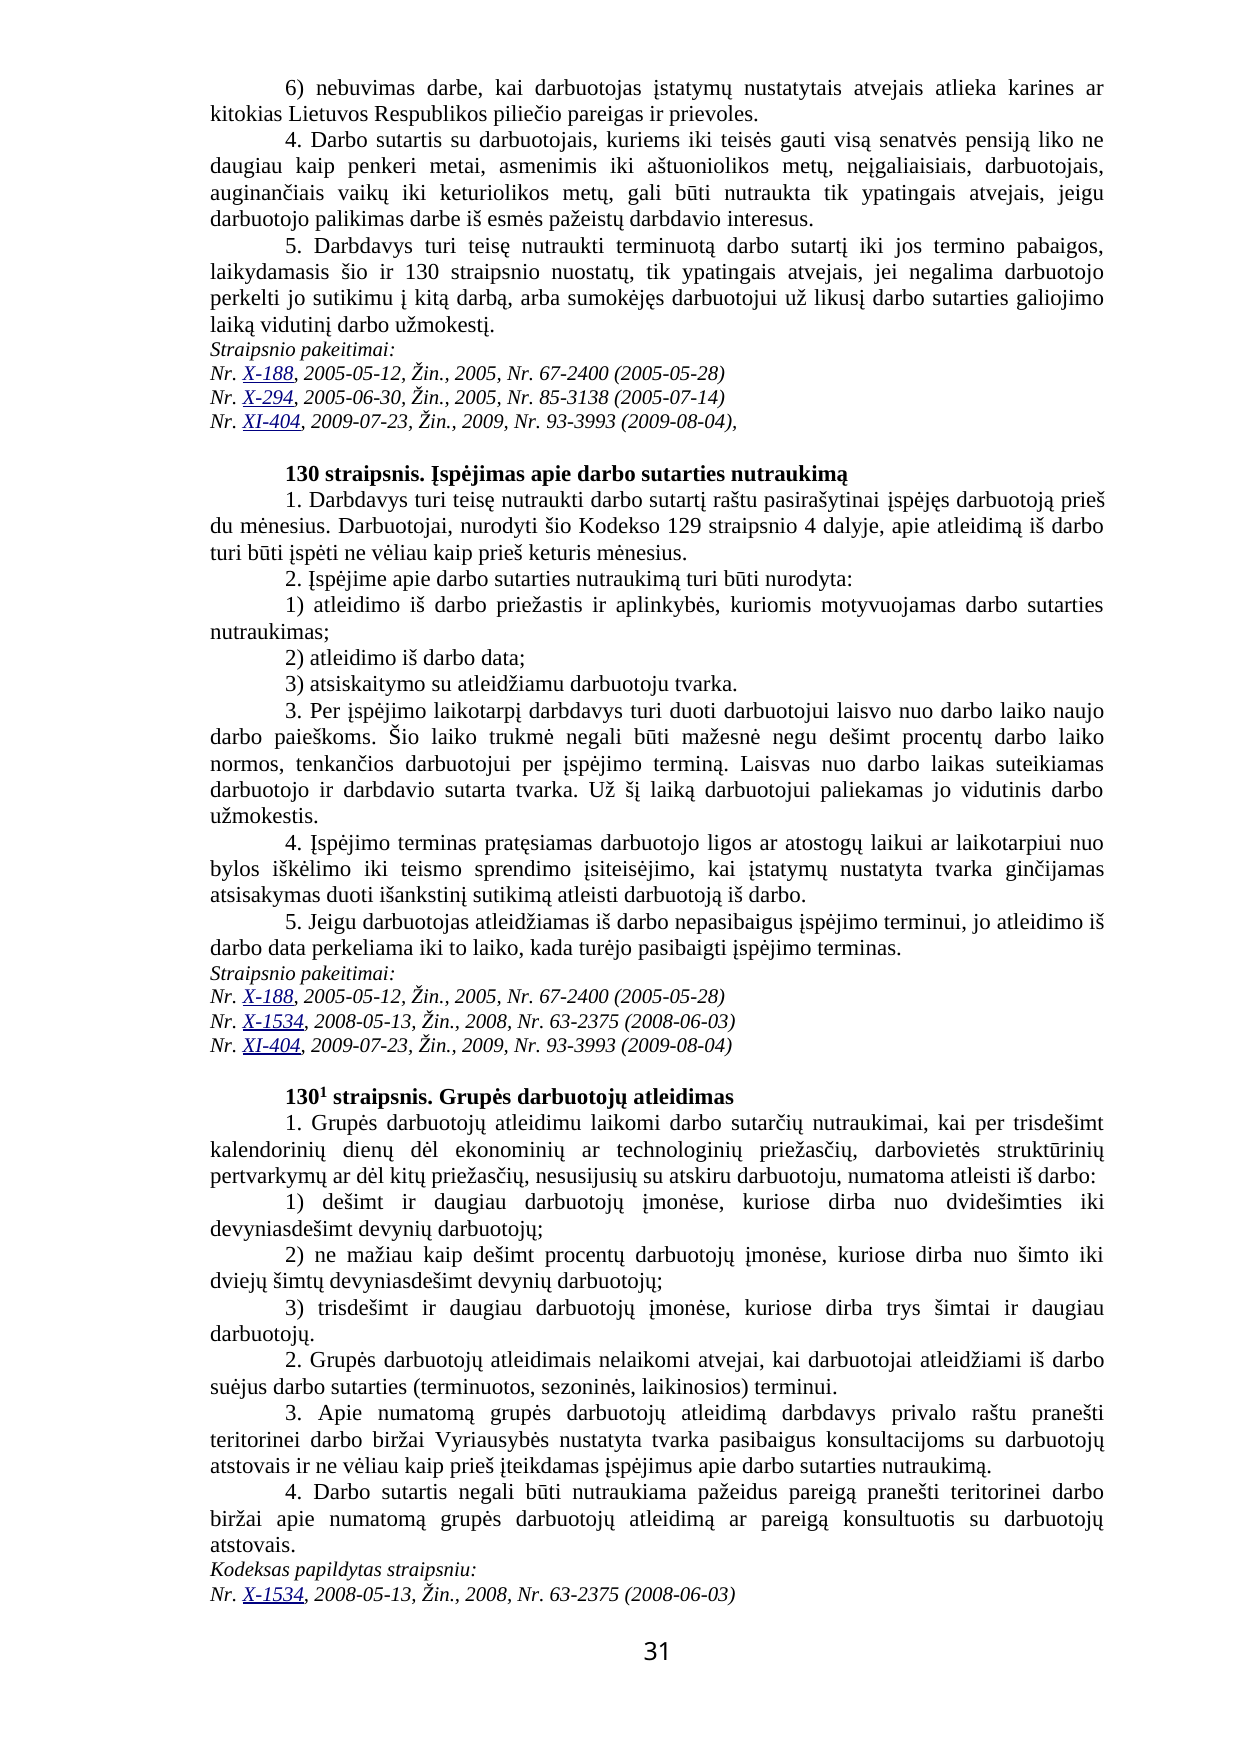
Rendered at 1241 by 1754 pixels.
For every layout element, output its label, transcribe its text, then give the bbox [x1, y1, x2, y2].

text 130 straipsnis. Įspėjimas apie darbo sutarties nutraukimą [210, 460, 1106, 486]
text 5. Jeigu darbuotojas atleidžiamas iš darbo nepasibaigus įspėjimo terminui, jo atleidimo iš darbo data perkeliama iki to laiko, kada turėjo pasibaigti įspėjimo terminas. [210, 908, 1106, 960]
text 4. Darbo sutartis su darbuotojais, kuriems iki teisės gauti visą senatvės pensiją liko ne daugiau kaip penkeri metai, asmenimis iki aštuoniolikos metų, neįgaliaisiais, darbuotojais, auginančiais vaikų iki keturiolikos metų, gali būti nutraukta tik ypatingais atvejais, jeigu darbuotojo palikimas darbe iš esmės pažeistų darbdavio interesus. [210, 126, 1106, 232]
text 3. Apie numatomą grupės darbuotojų atleidimą darbdavys privalo raštu pranešti teritorinei darbo biržai Vyriausybės nustatyta tvarka pasibaigus konsultacijoms su darbuotojų atstovais ir ne vėliau kaip prieš įteikdamas įspėjimus apie darbo sutarties nutraukimą. [210, 1399, 1106, 1478]
text Nr. X-1534, 2008-05-13, Žin., 2008, Nr. 63-2375 (2008-06-03) [210, 1008, 1106, 1033]
text Straipsnio pakeitimai: [210, 960, 1106, 984]
text 3. Per įspėjimo laikotarpį darbdavys turi duoti darbuotojui laisvo nuo darbo laiko naujo darbo paieškoms. Šio laiko trukmė negali būti mažesnė negu dešimt procentų darbo laiko normos, tenkančios darbuotojui per įspėjimo terminą. Laisvas nuo darbo laikas suteikiamas darbuotojo ir darbdavio sutarta tvarka. Už šį laiką darbuotojui paliekamas jo vidutinis darbo užmokestis. [210, 697, 1106, 829]
text Nr. X-1534, 2008-05-13, Žin., 2008, Nr. 63-2375 (2008-06-03) [210, 1581, 1106, 1606]
text Kodeksas papildytas straipsniu: [210, 1557, 1106, 1581]
text 3) atsiskaitymo su atleidžiamu darbuotoju tvarka. [210, 671, 1106, 697]
text 2) atleidimo iš darbo data; [210, 644, 1106, 671]
text 1301 straipsnis. Grupės darbuotojų atleidimas [210, 1083, 1106, 1109]
text Nr. X-188, 2005-05-12, Žin., 2005, Nr. 67-2400 (2005-05-28) [210, 361, 1106, 385]
text Nr. XI-404, 2009-07-23, Žin., 2009, Nr. 93-3993 (2009-08-04), [210, 409, 1106, 433]
text 2) ne mažiau kaip dešimt procentų darbuotojų įmonėse, kuriose dirba nuo šimto iki dviejų šimtų devyniasdešimt devynių darbuotojų; [210, 1241, 1106, 1294]
text 1. Darbdavys turi teisę nutraukti darbo sutartį raštu pasirašytinai įspėjęs darbuotoją prieš du mėnesius. Darbuotojai, nurodyti šio Kodekso 129 straipsnio 4 dalyje, apie atleidimą iš darbo turi būti įspėti ne vėliau kaip prieš keturis mėnesius. [210, 486, 1106, 565]
text Straipsnio pakeitimai: [210, 337, 1106, 361]
text 4. Darbo sutartis negali būti nutraukiama pažeidus pareigą pranešti teritorinei darbo biržai apie numatomą grupės darbuotojų atleidimą ar pareigą konsultuotis su darbuotojų atstovais. [210, 1478, 1106, 1557]
text 2. Grupės darbuotojų atleidimais nelaikomi atvejai, kai darbuotojai atleidžiami iš darbo suėjus darbo sutarties (terminuotos, sezoninės, laikinosios) terminui. [210, 1347, 1106, 1399]
text 5. Darbdavys turi teisę nutraukti terminuotą darbo sutartį iki jos termino pabaigos, laikydamasis šio ir 130 straipsnio nuostatų, tik ypatingais atvejais, jei negalima darbuotojo perkelti jo sutikimu į kitą darbą, arba sumokėjęs darbuotojui už likusį darbo sutarties galiojimo laiką vidutinį darbo užmokestį. [210, 232, 1106, 337]
text 6) nebuvimas darbe, kai darbuotojas įstatymų nustatytais atvejais atlieka karines ar kitokias Lietuvos Respublikos piliečio pareigas ir prievoles. [210, 73, 1106, 126]
text 3) trisdešimt ir daugiau darbuotojų įmonėse, kuriose dirba trys šimtai ir daugiau darbuotojų. [210, 1294, 1106, 1347]
text 1) atleidimo iš darbo priežastis ir aplinkybės, kuriomis motyvuojamas darbo sutarties nutraukimas; [210, 591, 1106, 644]
text Nr. XI-404, 2009-07-23, Žin., 2009, Nr. 93-3993 (2009-08-04) [210, 1033, 1106, 1057]
text 1. Grupės darbuotojų atleidimu laikomi darbo sutarčių nutraukimai, kai per trisdešimt kalendorinių dienų dėl ekonominių ar technologinių priežasčių, darbovietės struktūrinių pertvarkymų ar dėl kitų priežasčių, nesusijusių su atskiru darbuotoju, numatoma atleisti iš darbo: [210, 1109, 1106, 1188]
text Nr. X-294, 2005-06-30, Žin., 2005, Nr. 85-3138 (2005-07-14) [210, 385, 1106, 409]
text 2. Įspėjime apie darbo sutarties nutraukimą turi būti nurodyta: [210, 565, 1106, 591]
text 4. Įspėjimo terminas pratęsiamas darbuotojo ligos ar atostogų laikui ar laikotarpiui nuo bylos iškėlimo iki teismo sprendimo įsiteisėjimo, kai įstatymų nustatyta tvarka ginčijamas atsisakymas duoti išankstinį sutikimą atleisti darbuotoją iš darbo. [210, 829, 1106, 908]
text Nr. X-188, 2005-05-12, Žin., 2005, Nr. 67-2400 (2005-05-28) [210, 984, 1106, 1008]
text 1) dešimt ir daugiau darbuotojų įmonėse, kuriose dirba nuo dvidešimties iki devyniasdešimt devynių darbuotojų; [210, 1188, 1106, 1241]
